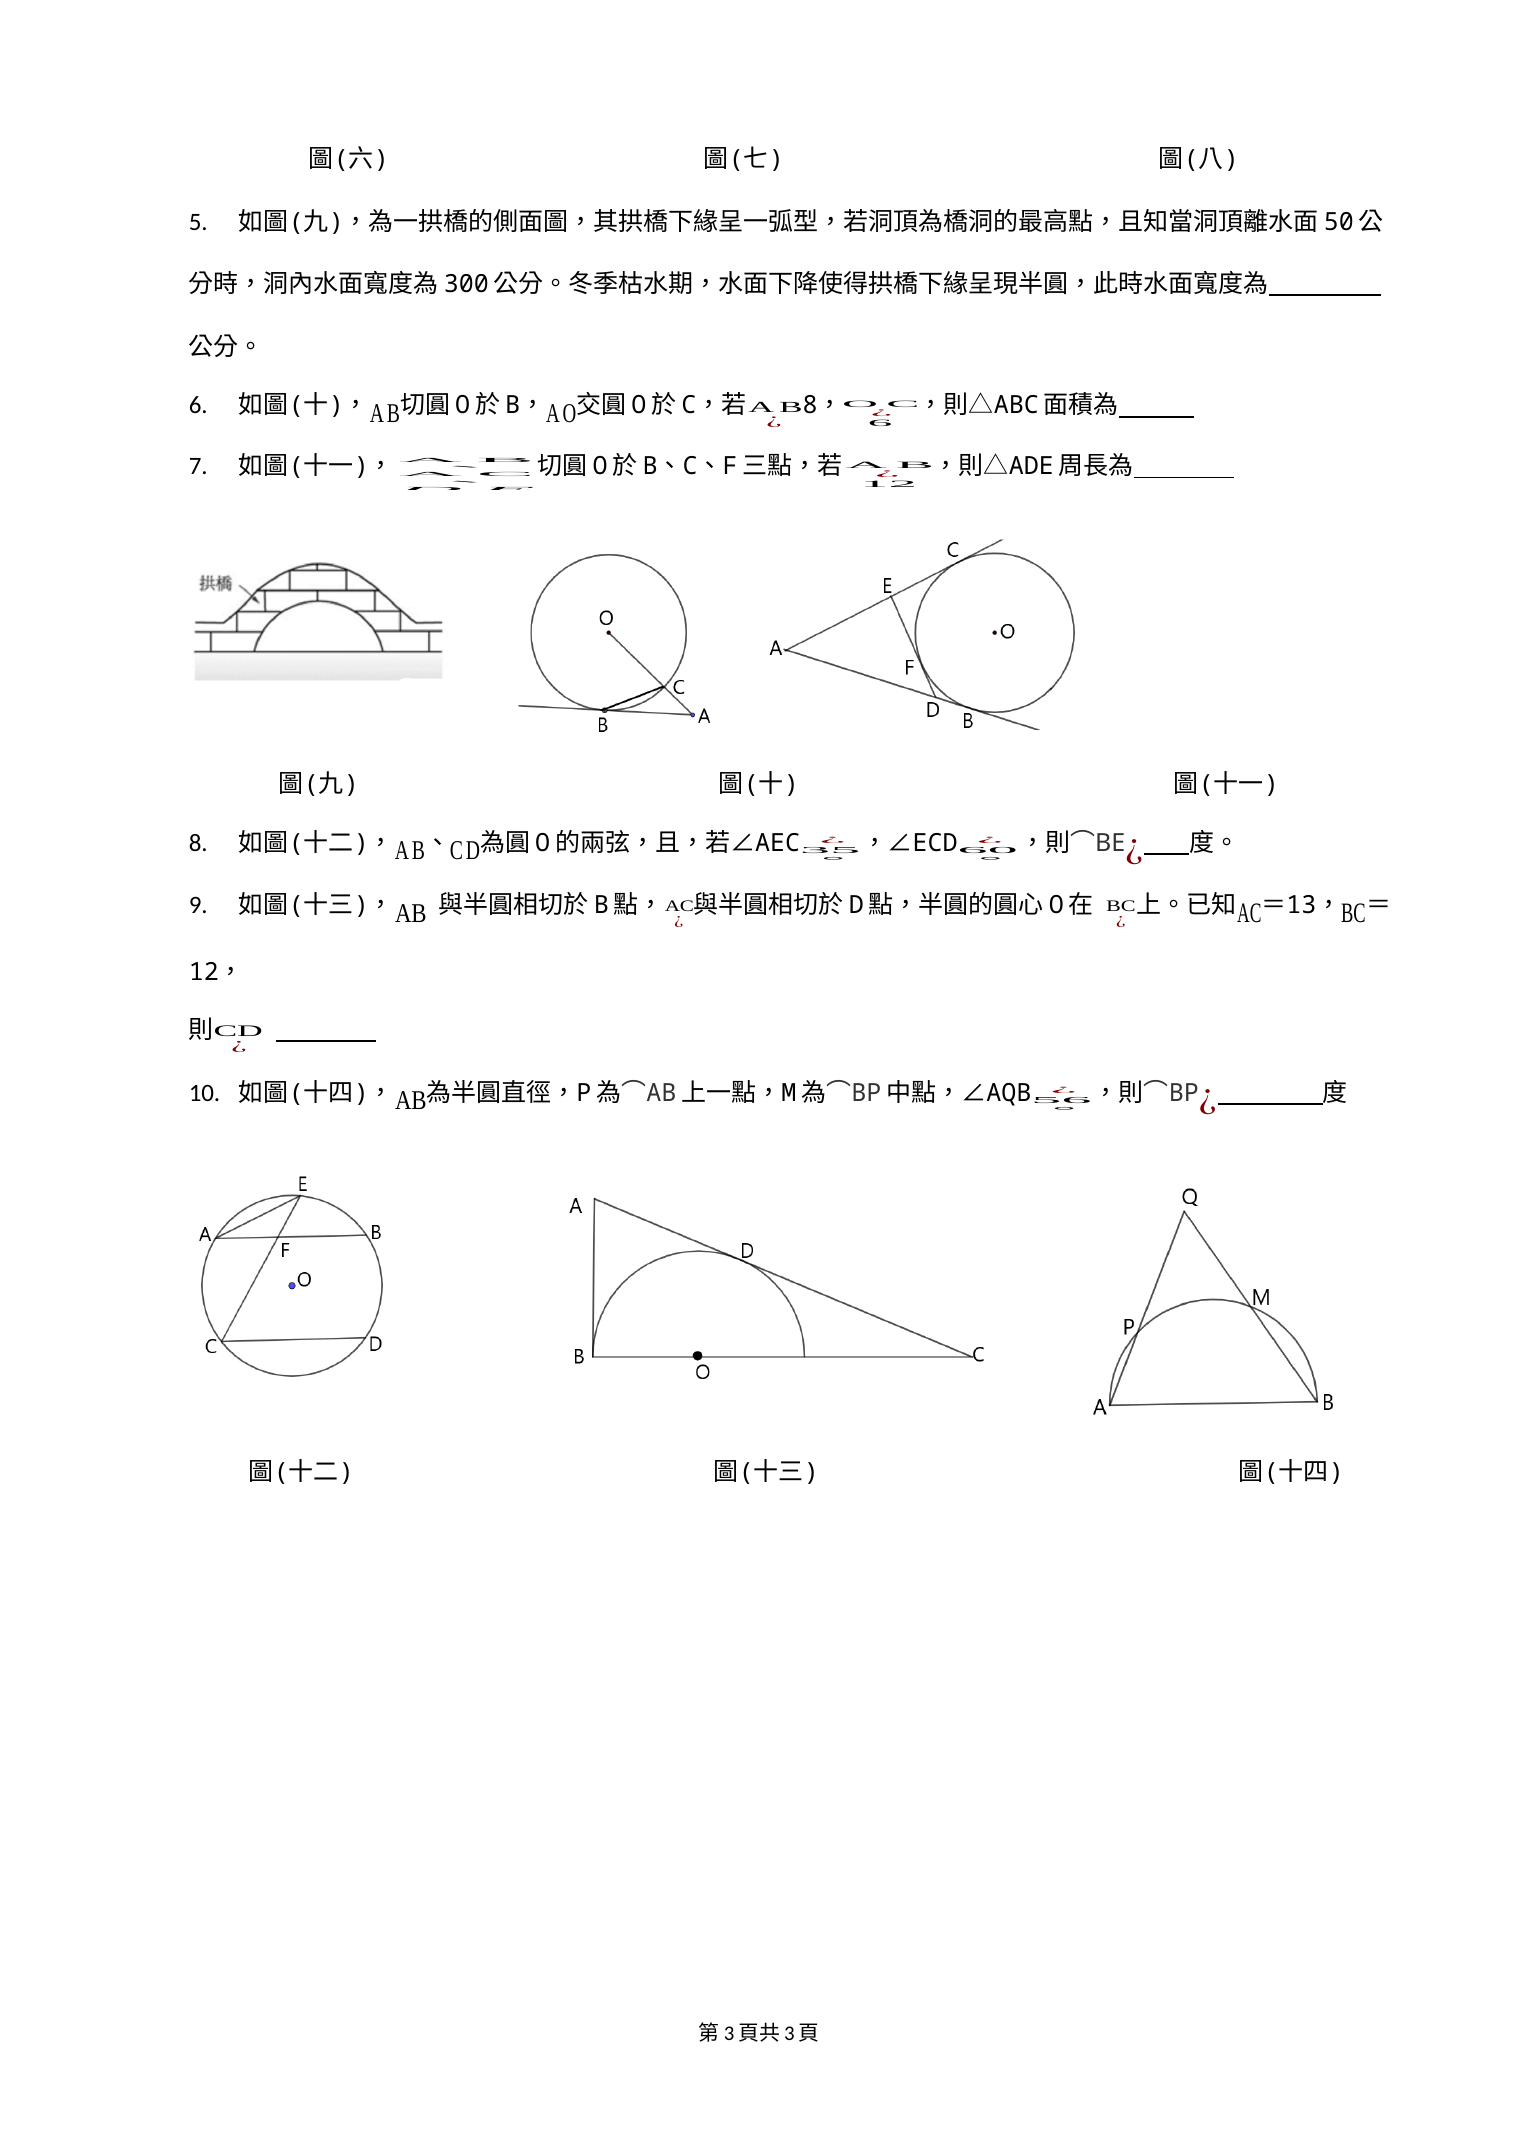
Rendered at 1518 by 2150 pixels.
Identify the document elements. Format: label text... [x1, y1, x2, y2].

text 圖(九) 圖(十) 圖(十一) [189, 740, 1429, 802]
list 如圖(十三)， 與半圓相切於B點，與半圓相切於D點，半圓的圓心O在 上。已知＝13，＝12， [188, 865, 1429, 990]
list 如圖(九)，為一拱橋的側面圖，其拱橋下緣呈一弧型，若洞頂為橋洞的最高點，且知當洞頂離水面50公分時，洞內水面寬度為300公分。冬季枯水期，水面下降使得拱橋下緣呈現半圓，此時水面寬度為 公分。 [188, 177, 1403, 365]
list 如圖(十一)，切圓O於B、C、F三點，若，則△ADE周長為 [188, 427, 1429, 490]
text 圖(六) 圖(七) 圖(八) [189, 115, 1429, 177]
list 如圖(十二)，、為圓O的兩弦，且，若∠AEC，∠ECD，則⌒BE 度。 [188, 802, 1429, 865]
text 圖(十二) 圖(十三) 圖(十四) [189, 1427, 1429, 1490]
list 如圖(十四)，為半圓直徑，P為⌒AB上一點，M為⌒BP中點，∠AQB，則⌒BP 度 [188, 1052, 1429, 1115]
list 如圖(十)，切圓O於B，交圓O於C，若8，，則△ABC面積為 [188, 365, 1429, 427]
text 則 [188, 990, 1429, 1052]
